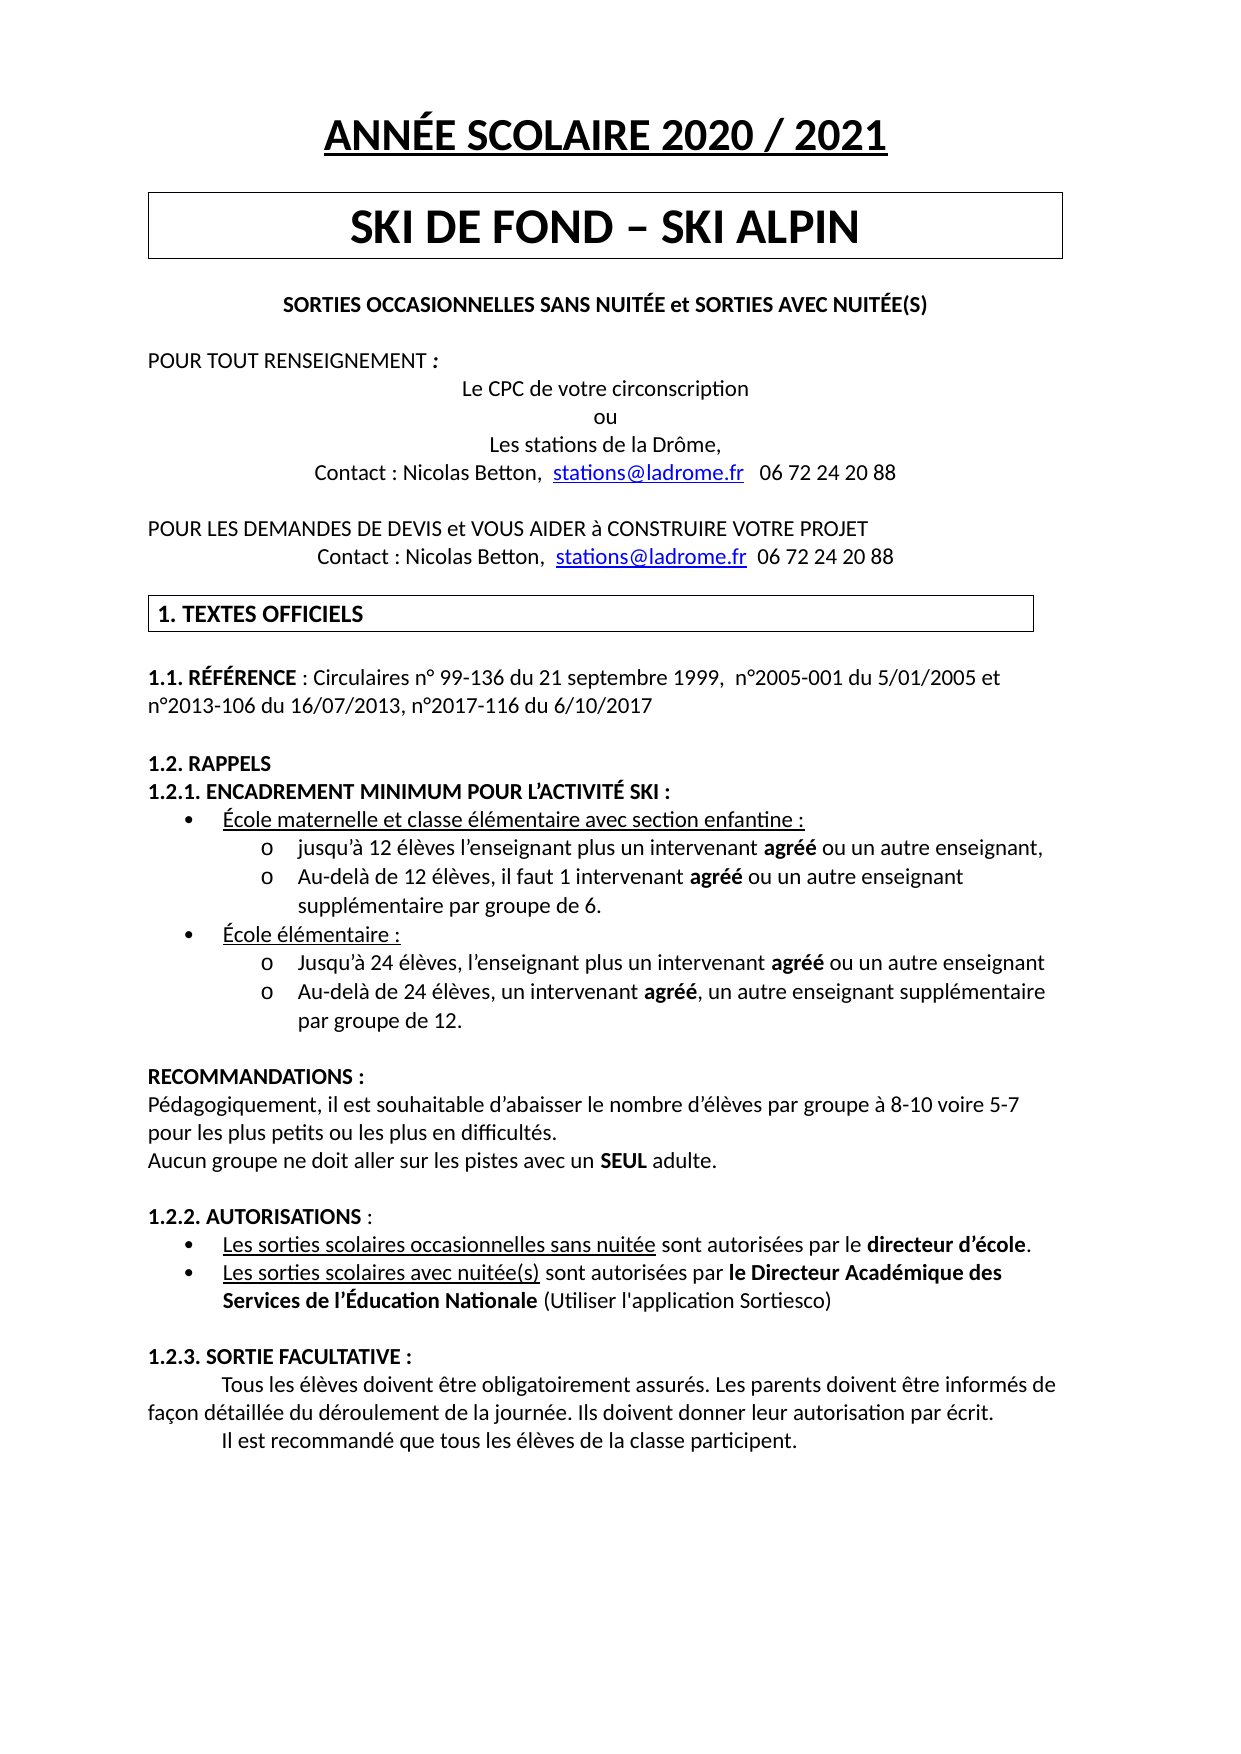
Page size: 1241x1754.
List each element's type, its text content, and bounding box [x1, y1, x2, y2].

list École élémentaire : [185, 920, 1063, 948]
text Pédagogiquement, il est souhaitable d’abaisser le nombre d’élèves par groupe à 8-10 voire 5-7 pour les plus petits ou les plus en difficultés. [148, 1090, 1063, 1146]
text Le CPC de votre circonscription [148, 374, 1063, 402]
text Aucun groupe ne doit aller sur les pistes avec un SEUL adulte. [148, 1146, 1063, 1174]
list Les sorties scolaires avec nuitée(s) sont autorisées par le Directeur Académique des Services de l’Éducation Nationale (Utiliser l'application Sortiesco) [185, 1258, 1063, 1314]
text 1.2.2. AUTORISATIONS : [148, 1202, 1063, 1230]
text 1.2. RAPPELS [148, 749, 1063, 777]
text SORTIES OCCASIONNELLES SANS NUITÉE et SORTIES AVEC NUITÉE(S) [148, 290, 1063, 318]
text Il est recommandé que tous les élèves de la classe participent. [148, 1426, 1063, 1454]
text Contact : Nicolas Betton, stations@ladrome.fr 06 72 24 20 88 [148, 542, 1063, 570]
text Tous les élèves doivent être obligatoirement assurés. Les parents doivent être informés de façon détaillée du déroulement de la journée. Ils doivent donner leur autorisation par écrit. [148, 1370, 1063, 1426]
text 1.1. RÉFÉRENCE : Circulaires n° 99-136 du 21 septembre 1999, n°2005-001 du 5/01/2005 et n°2013-106 du 16/07/2013, n°2017-116 du 6/10/2017 [148, 663, 1063, 719]
text POUR LES DEMANDES DE DEVIS et VOUS AIDER à CONSTRUIRE VOTRE PROJET [148, 514, 1063, 542]
text Contact : Nicolas Betton, stations@ladrome.fr 06 72 24 20 88 [148, 458, 1063, 486]
list Les sorties scolaires occasionnelles sans nuitée sont autorisées par le directeur d’école. [185, 1230, 1063, 1258]
list Au-delà de 24 élèves, un intervenant agréé, un autre enseignant supplémentaire par groupe de 12. [260, 977, 1063, 1034]
list École maternelle et classe élémentaire avec section enfantine : [185, 805, 1063, 833]
text Les stations de la Drôme, [148, 430, 1063, 458]
text 1.2.1. ENCADREMENT MINIMUM POUR L’ACTIVITÉ SKI : [148, 777, 1063, 805]
list jusqu’à 12 élèves l’enseignant plus un intervenant agréé ou un autre enseignant, [260, 833, 1063, 862]
text POUR TOUT RENSEIGNEMENT : [148, 346, 1063, 374]
text 1.2.3. SORTIE FACULTATIVE : [148, 1342, 1063, 1370]
text SKI DE FOND – SKI ALPIN [149, 193, 1062, 258]
list Au-delà de 12 élèves, il faut 1 intervenant agréé ou un autre enseignant supplémentaire par groupe de 6. [260, 862, 1063, 920]
text ANNÉE SCOLAIRE 2020 / 2021 [148, 106, 1063, 161]
text ou [148, 402, 1063, 430]
text RECOMMANDATIONS : [148, 1062, 1063, 1090]
list Jusqu’à 24 élèves, l’enseignant plus un intervenant agréé ou un autre enseignant [260, 948, 1063, 977]
text 1. TEXTES OFFICIELS [149, 596, 1033, 631]
